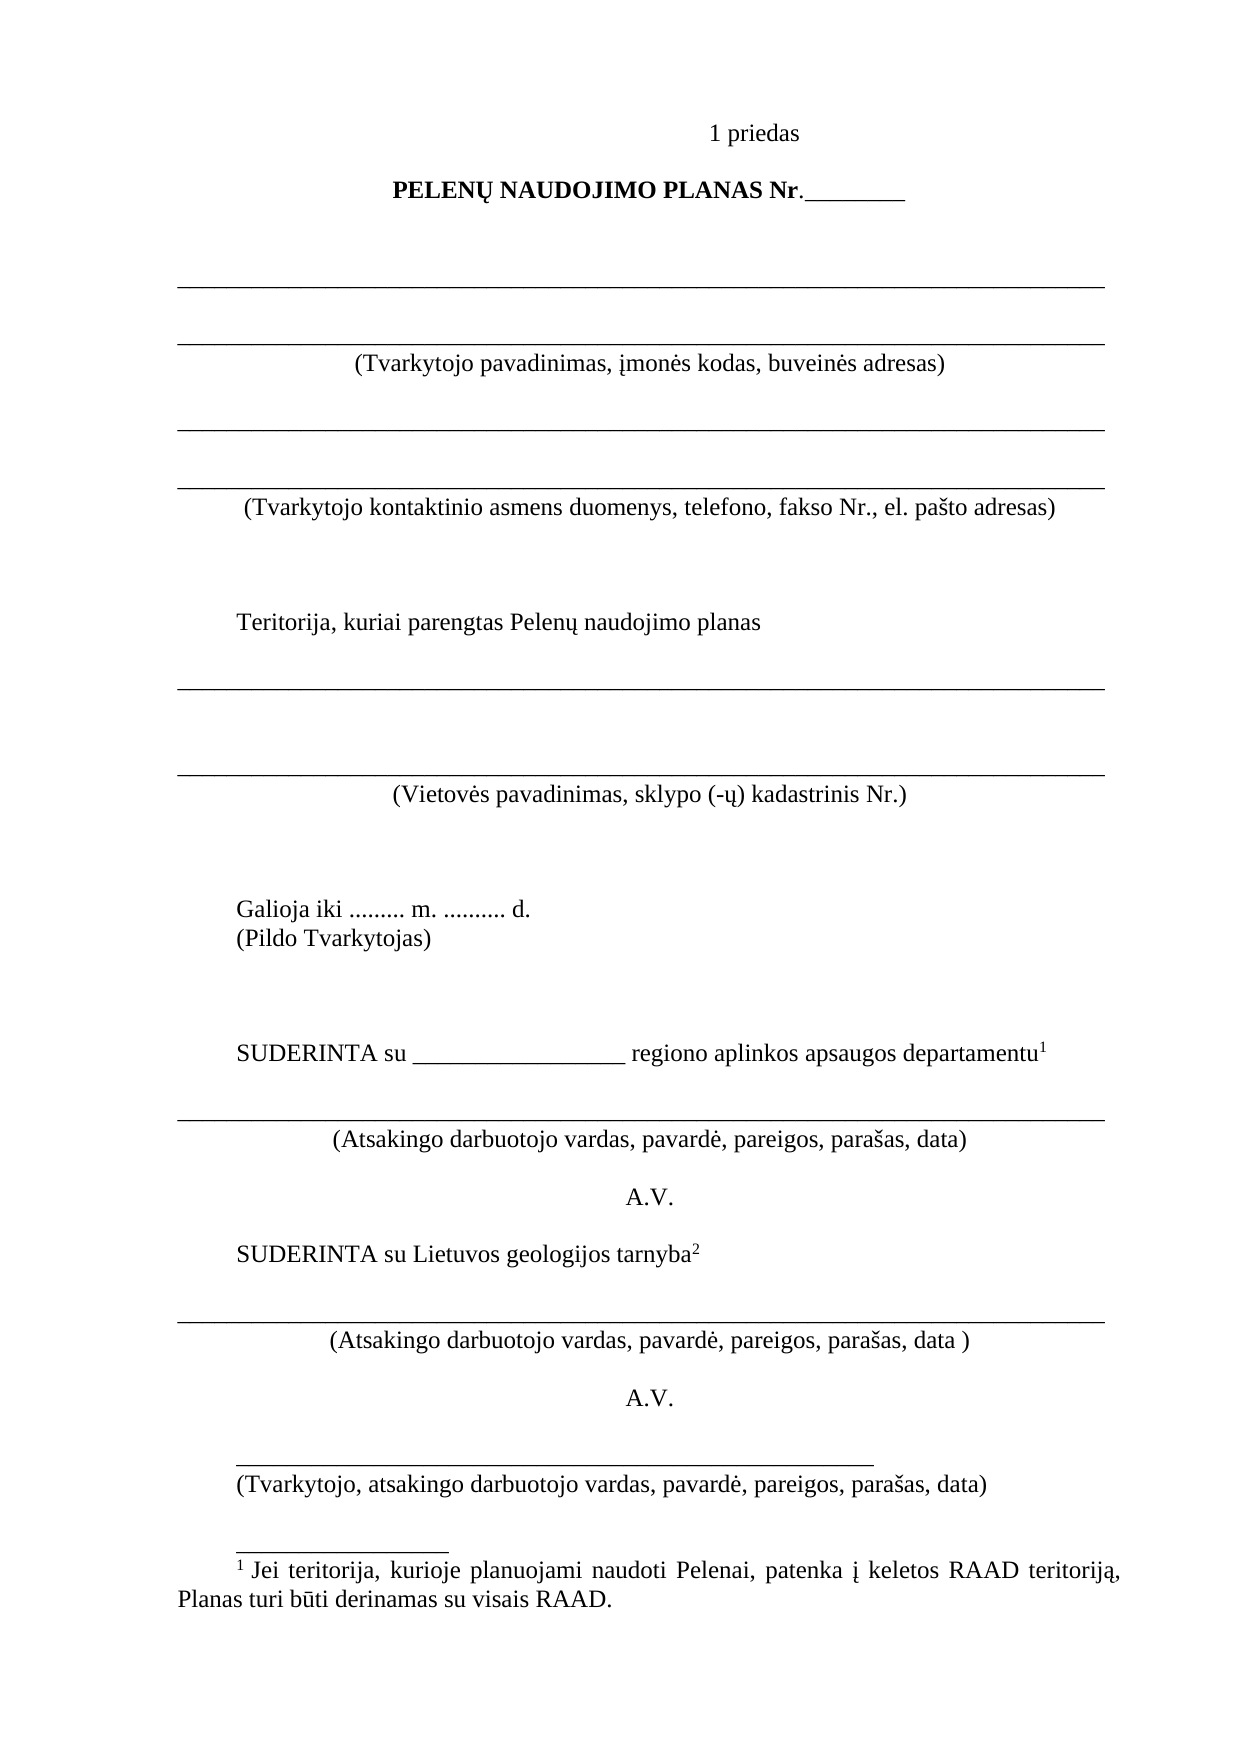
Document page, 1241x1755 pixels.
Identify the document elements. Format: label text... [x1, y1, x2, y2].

text Galioja iki ......... m. .......... d. [177, 894, 1122, 923]
text SUDERINTA su _________________ regiono aplinkos apsaugos departamentu1 [177, 1038, 1122, 1067]
text A.V. [177, 1383, 1122, 1412]
text _ [177, 1096, 1122, 1124]
text _ [177, 319, 1122, 348]
text (Tvarkytojo kontaktinio asmens duomenys, telefono, fakso Nr., el. pašto adresas) [177, 492, 1122, 521]
text (Vietovės pavadinimas, sklypo (-ų) kadastrinis Nr.) [177, 779, 1122, 808]
text A.V. [177, 1182, 1122, 1211]
text ___________________________________________________ [177, 1441, 1122, 1469]
text Teritorija, kuriai parengtas Pelenų naudojimo planas [177, 607, 1122, 636]
text _ [177, 664, 1122, 693]
text (Pildo Tvarkytojas) [177, 923, 1122, 952]
text _ [177, 1297, 1122, 1326]
text _ [177, 463, 1122, 492]
text PELENŲ NAUDOJIMO PLANAS Nr.________ [177, 176, 1122, 204]
text _ [177, 262, 1122, 291]
text (Tvarkytojo pavadinimas, įmonės kodas, buveinės adresas) [177, 348, 1122, 377]
text _ [177, 751, 1122, 779]
text _________________ [177, 1527, 1122, 1556]
text _ [177, 406, 1122, 434]
text 1 Jei teritorija, kurioje planuojami naudoti Pelenai, patenka į keletos RAAD teritoriją, planas turi būti derinamas su visais RAAD. [177, 1556, 1122, 1613]
text (Atsakingo darbuotojo vardas, pavardė, pareigos, parašas, data) [177, 1124, 1122, 1153]
text (Tvarkytojo, atsakingo darbuotojo vardas, pavardė, pareigos, parašas, data) [177, 1469, 1122, 1498]
text SUDERINTA su Lietuvos geologijos tarnyba2 [177, 1239, 1122, 1268]
text (Atsakingo darbuotojo vardas, pavardė, pareigos, parašas, data ) [177, 1326, 1122, 1354]
text 1 priedas [177, 118, 1122, 147]
